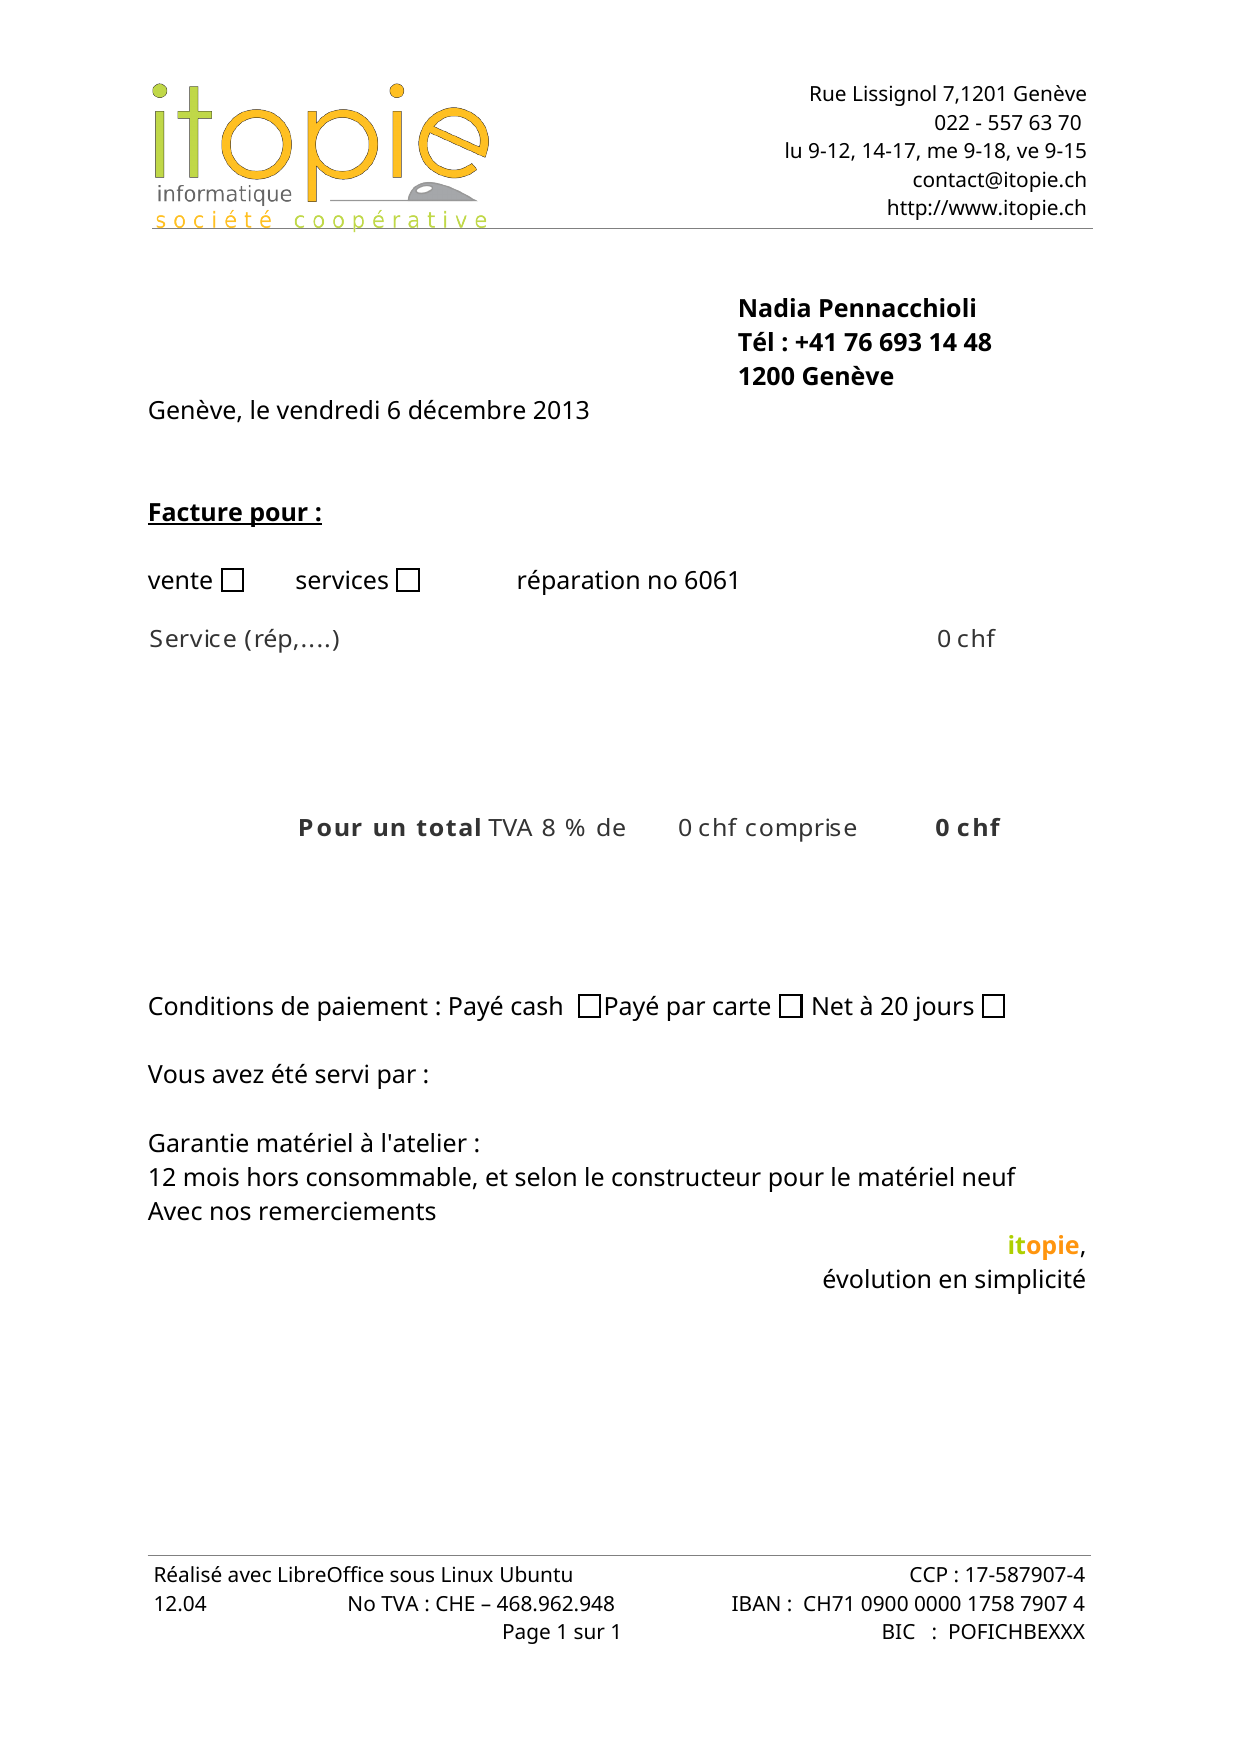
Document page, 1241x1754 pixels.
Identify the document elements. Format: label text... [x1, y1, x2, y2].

text évolution en simplicité [148, 1262, 1093, 1296]
text 1200 Genève [148, 358, 1093, 392]
text Garantie matériel à l'atelier : [148, 1125, 1093, 1159]
text Tél : +41 76 693 14 48 [148, 324, 1093, 358]
text vente services réparation no 6061 [148, 563, 1093, 597]
text Vous avez été servi par : [148, 1057, 1093, 1091]
text itopie, [148, 1227, 1093, 1262]
text 12 mois hors consommable, et selon le constructeur pour le matériel neuf [148, 1159, 1093, 1193]
text Avec nos remerciements [148, 1193, 1093, 1227]
text Facture pour : [148, 495, 1093, 529]
picture [138, 72, 500, 244]
text Nadia Pennacchioli [148, 290, 1093, 324]
text Conditions de paiement : Payé cash Payé par carte Net à 20 jours [148, 989, 1093, 1023]
text Genève, le vendredi 6 décembre 2013 [148, 392, 1093, 427]
